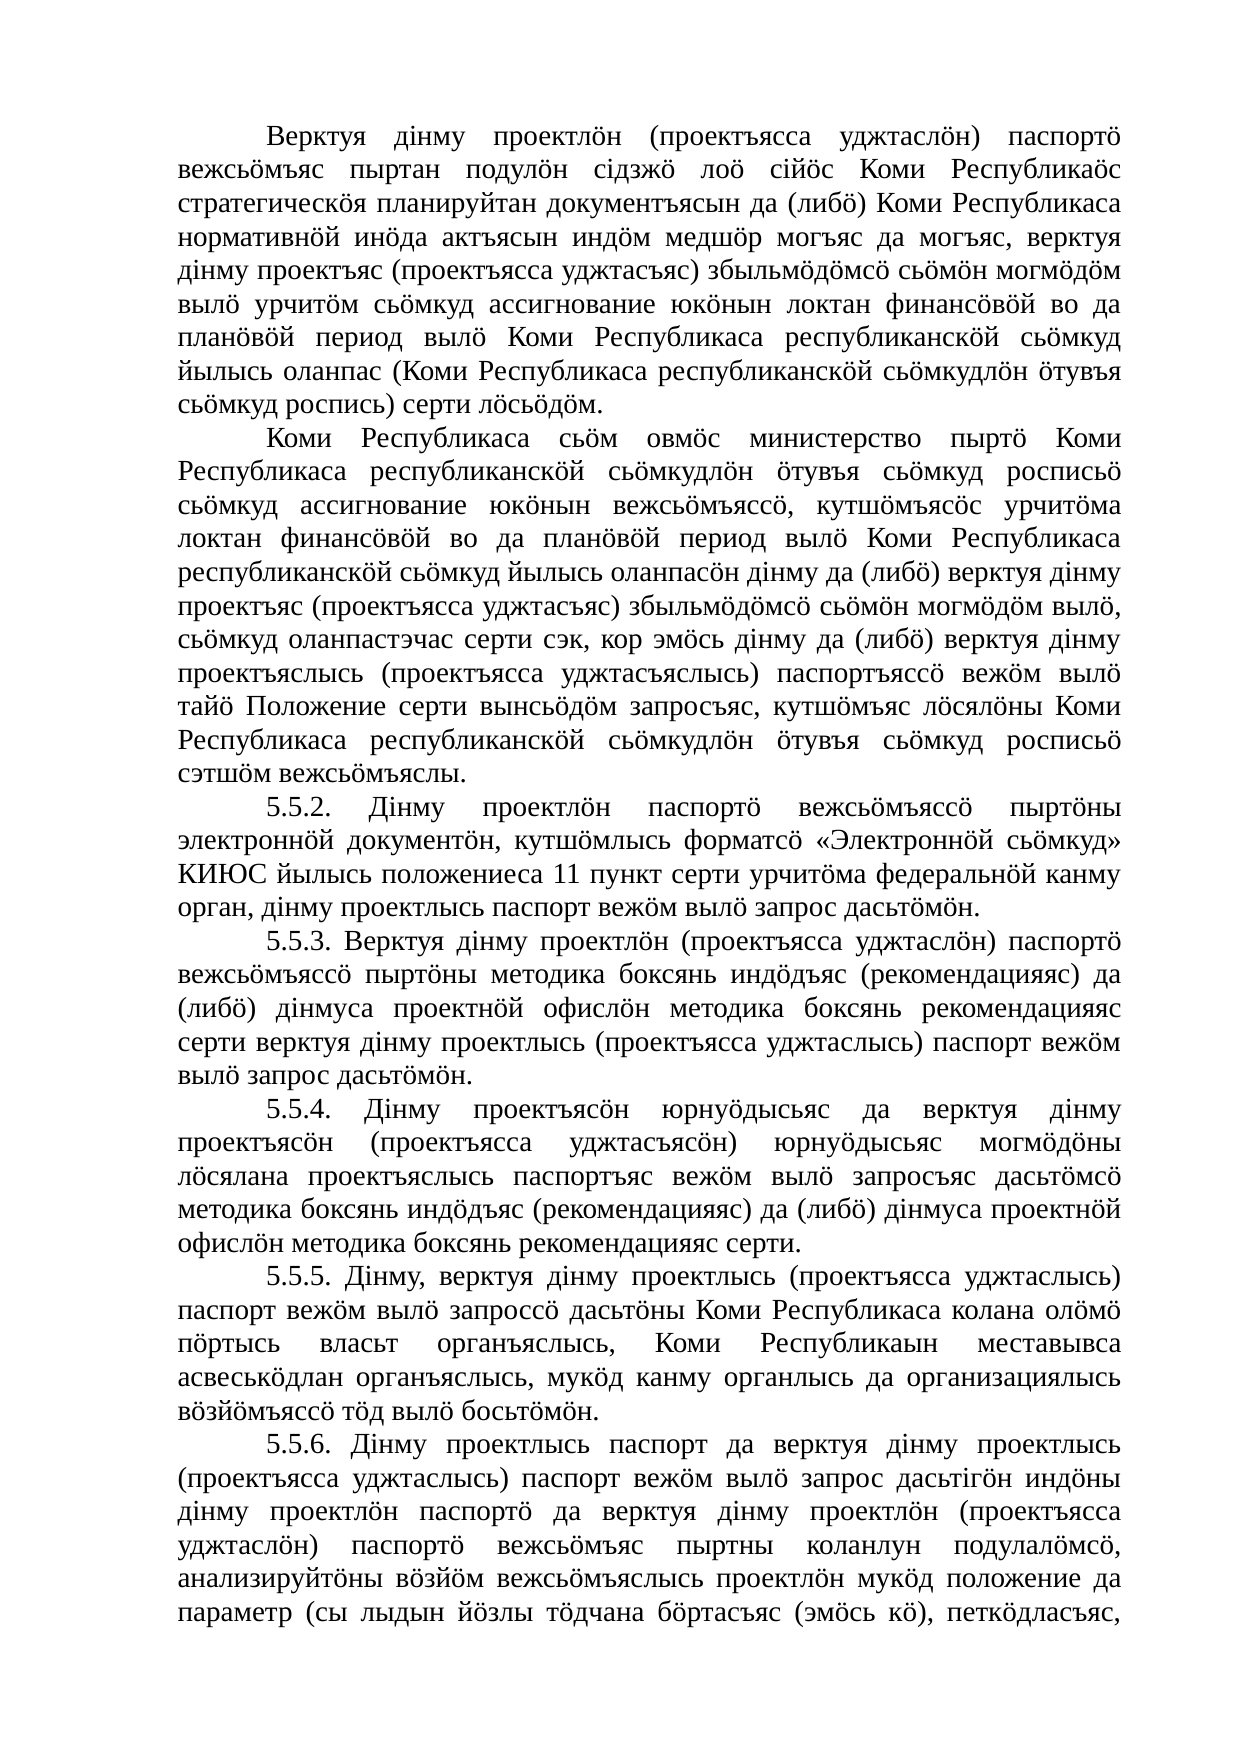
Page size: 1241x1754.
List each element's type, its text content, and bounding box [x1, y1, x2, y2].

text 5.5.3. Верктуя дінму проектлӧн (проектъясса уджтаслӧн) паспортӧ вежсьӧмъяссӧ пыртӧны методика боксянь индӧдъяс (рекомендацияяс) да (либӧ) дінмуса проектнӧй офислӧн методика боксянь рекомендацияяс серти верктуя дінму проектлысь (проектъясса уджтаслысь) паспорт вежӧм вылӧ запрос дасьтӧмӧн. [177, 923, 1122, 1091]
text 5.5.6. Дінму проектлысь паспорт да верктуя дінму проектлысь (проектъясса уджтаслысь) паспорт вежӧм вылӧ запрос дасьтігӧн индӧны дінму проектлӧн паспортӧ да верктуя дінму проектлӧн (проектъясса уджтаслӧн) паспортӧ вежсьӧмъяс пыртны коланлун подулалӧмсӧ, анализируйтӧны вӧзйӧм вежсьӧмъяслысь проектлӧн мукӧд положение да параметр (сы лыдын йӧзлы тӧдчана бӧртасъяс (эмӧсь кӧ), петкӧдласъяс, [177, 1426, 1122, 1627]
text 5.5.5. Дінму, верктуя дінму проектлысь (проектъясса уджтаслысь) паспорт вежӧм вылӧ запроссӧ дасьтӧны Коми Республикаса колана олӧмӧ пӧртысь власьт органъяслысь, Коми Республикаын меставывса асвеськӧдлан органъяслысь, мукӧд канму органлысь да организациялысь вӧзйӧмъяссӧ тӧд вылӧ босьтӧмӧн. [177, 1258, 1122, 1426]
text Верктуя дінму проектлӧн (проектъясса уджтаслӧн) паспортӧ вежсьӧмъяс пыртан подулӧн сідзжӧ лоӧ сійӧс Коми Республикаӧс стратегическӧя планируйтан документъясын да (либӧ) Коми Республикаса нормативнӧй инӧда актъясын индӧм медшӧр могъяс да могъяс, верктуя дінму проектъяс (проектъясса уджтасъяс) збыльмӧдӧмсӧ сьӧмӧн могмӧдӧм вылӧ урчитӧм сьӧмкуд ассигнование юкӧнын локтан финансӧвӧй во да планӧвӧй период вылӧ Коми Республикаса республиканскӧй сьӧмкуд йылысь оланпас (Коми Республикаса республиканскӧй сьӧмкудлӧн ӧтувъя сьӧмкуд роспись) серти лӧсьӧдӧм. [177, 118, 1122, 420]
text Коми Республикаса сьӧм овмӧс министерство пыртӧ Коми Республикаса республиканскӧй сьӧмкудлӧн ӧтувъя сьӧмкуд росписьӧ сьӧмкуд ассигнование юкӧнын вежсьӧмъяссӧ, кутшӧмъясӧс урчитӧма локтан финансӧвӧй во да планӧвӧй период вылӧ Коми Республикаса республиканскӧй сьӧмкуд йылысь оланпасӧн дінму да (либӧ) верктуя дінму проектъяс (проектъясса уджтасъяс) збыльмӧдӧмсӧ сьӧмӧн могмӧдӧм вылӧ, сьӧмкуд оланпастэчас серти сэк, кор эмӧсь дінму да (либӧ) верктуя дінму проектъяслысь (проектъясса уджтасъяслысь) паспортъяссӧ вежӧм вылӧ тайӧ Положение серти вынсьӧдӧм запросъяс, кутшӧмъяс лӧсялӧны Коми Республикаса республиканскӧй сьӧмкудлӧн ӧтувъя сьӧмкуд росписьӧ сэтшӧм вежсьӧмъяслы. [177, 420, 1122, 789]
text 5.5.4. Дінму проектъясӧн юрнуӧдысьяс да верктуя дінму проектъясӧн (проектъясса уджтасъясӧн) юрнуӧдысьяс могмӧдӧны лӧсялана проектъяслысь паспортъяс вежӧм вылӧ запросъяс дасьтӧмсӧ методика боксянь индӧдъяс (рекомендацияяс) да (либӧ) дінмуса проектнӧй офислӧн методика боксянь рекомендацияяс серти. [177, 1091, 1122, 1258]
text 5.5.2. Дінму проектлӧн паспортӧ вежсьӧмъяссӧ пыртӧны электроннӧй документӧн, кутшӧмлысь форматсӧ «Электроннӧй сьӧмкуд» КИЮС йылысь положениеса 11 пункт серти урчитӧма федеральнӧй канму орган, дінму проектлысь паспорт вежӧм вылӧ запрос дасьтӧмӧн. [177, 789, 1122, 923]
